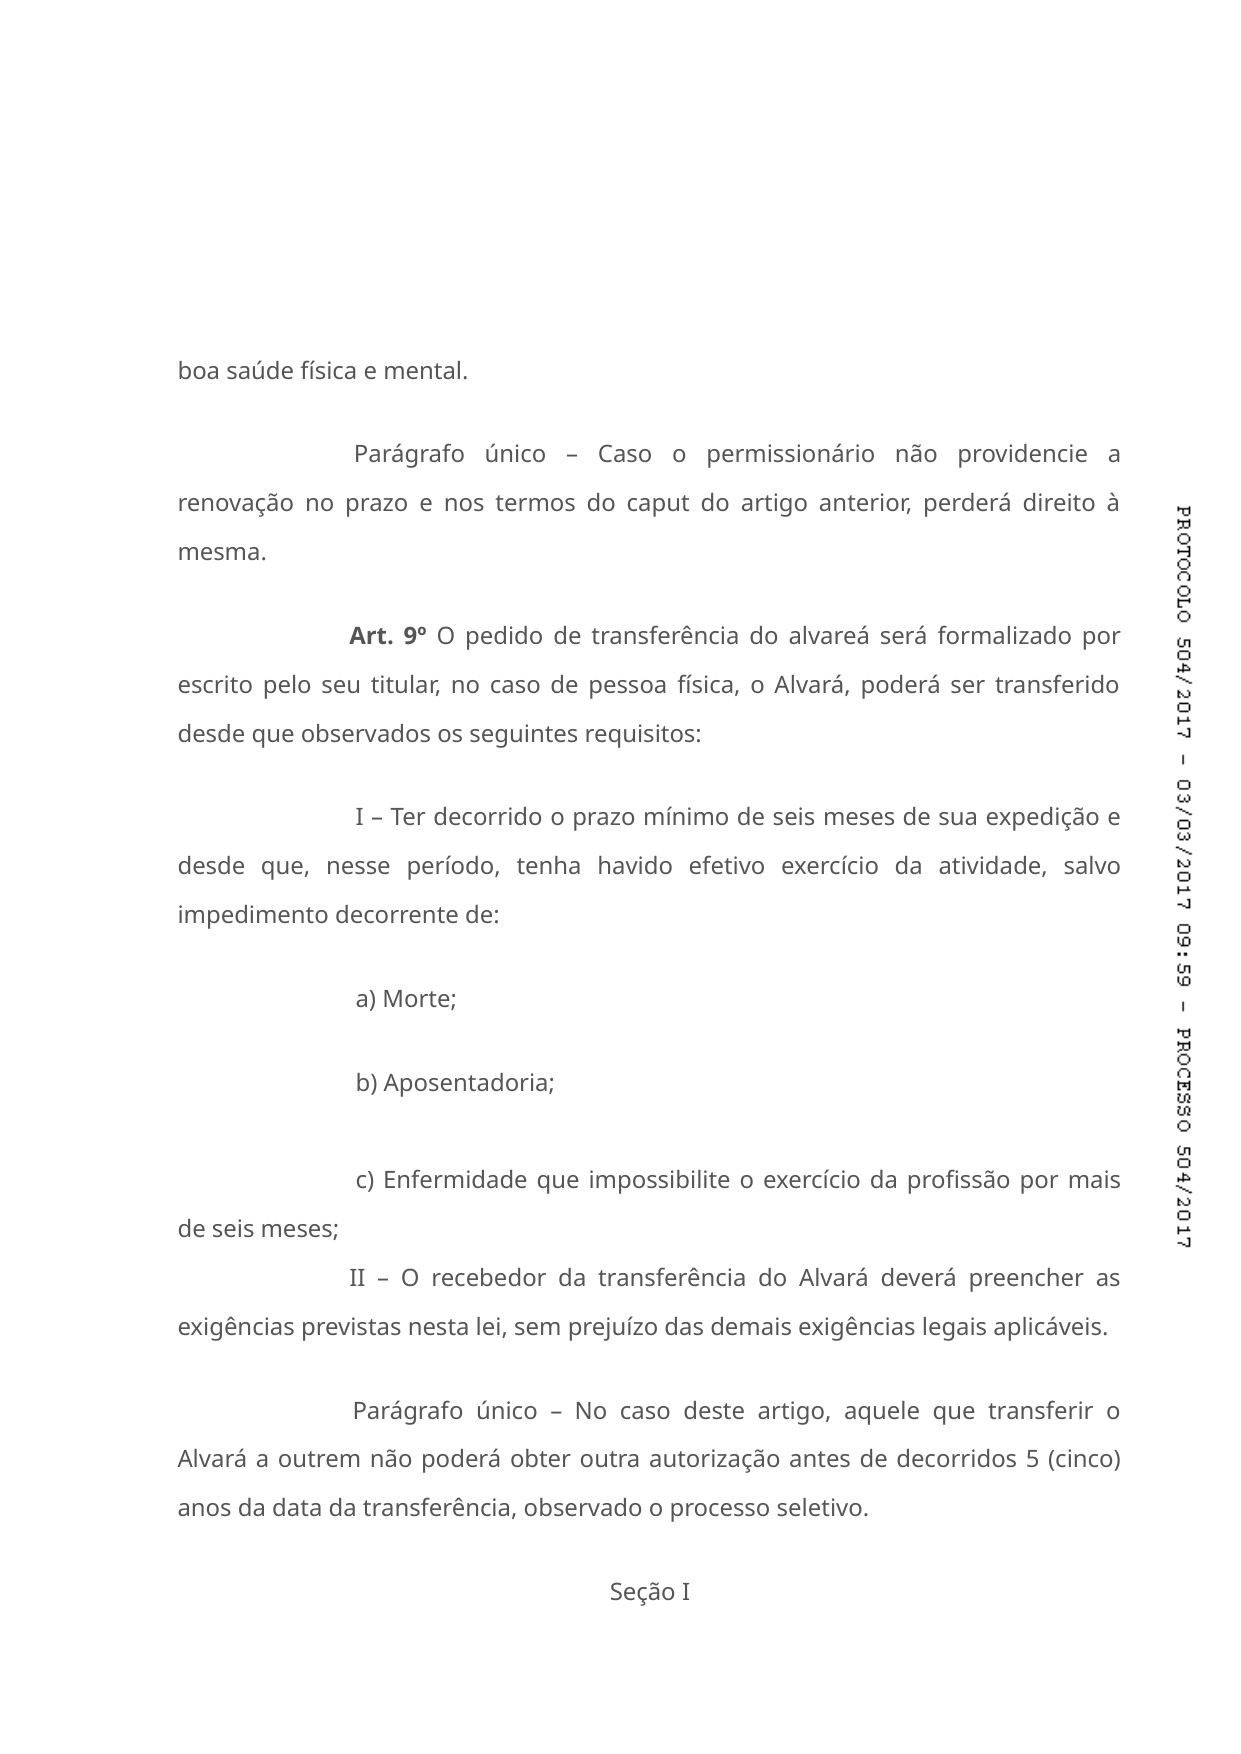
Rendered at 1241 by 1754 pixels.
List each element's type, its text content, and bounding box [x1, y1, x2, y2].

text Art. 9º O pedido de transferência do alvareá será formalizado por escrito pelo seu titular, no caso de pessoa física, o Alvará, poderá ser transferido desde que observados os seguintes requisitos: [177, 619, 1122, 749]
picture [1149, 502, 1213, 1252]
text Parágrafo único – No caso deste artigo, aquele que transferir o Alvará a outrem não poderá obter outra autorização antes de decorridos 5 (cinco) anos da data da transferência, observado o processo seletivo. [177, 1393, 1122, 1524]
text b) Aposentadoria; [177, 1065, 1122, 1098]
text Parágrafo único – Caso o permissionário não providencie a renovação no prazo e nos termos do caput do artigo anterior, perderá direito à mesma. [177, 437, 1122, 568]
text Seção I [177, 1575, 1122, 1607]
text boa saúde física e mental. [177, 353, 1122, 386]
text c) Enfermidade que impossibilite o exercício da profissão por mais de seis meses; [177, 1163, 1122, 1244]
text a) Morte; [177, 982, 1122, 1014]
text II – O recebedor da transferência do Alvará deverá preencher as exigências previstas nesta lei, sem prejuízo das demais exigências legais aplicáveis. [177, 1261, 1122, 1342]
text I – Ter decorrido o prazo mínimo de seis meses de sua expedição e desde que, nesse período, tenha havido efetivo exercício da atividade, salvo impedimento decorrente de: [177, 800, 1122, 931]
